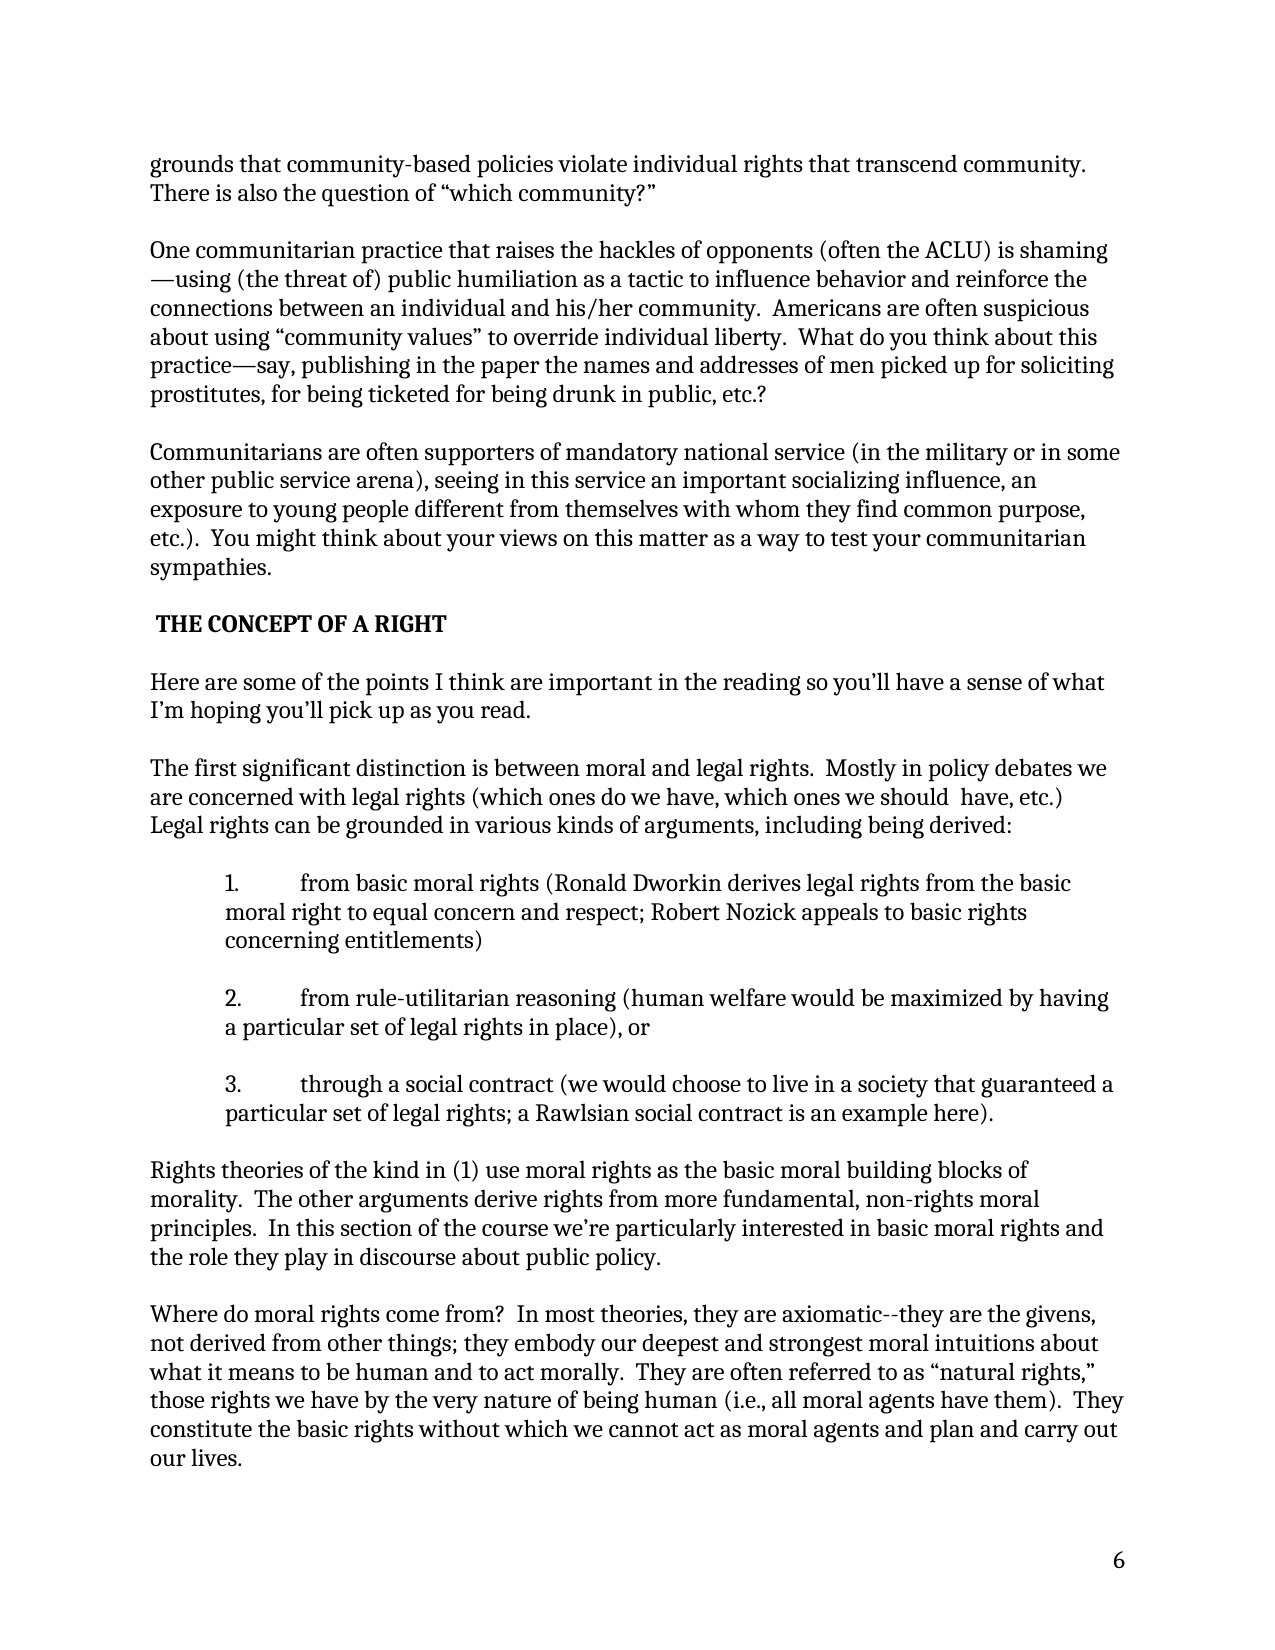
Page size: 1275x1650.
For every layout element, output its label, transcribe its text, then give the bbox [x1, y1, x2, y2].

text Communitarians are often supporters of mandatory national service (in the military or in some other public service arena), seeing in this service an important socializing influence, an exposure to young people different from themselves with whom they find common purpose, etc.). You might think about your views on this matter as a way to test your communitarian sympathies. [150, 437, 1125, 581]
list from rule-utilitarian reasoning (human welfare would be maximized by having a particular set of legal rights in place), or [225, 984, 1125, 1041]
text Where do moral rights come from? In most theories, they are axiomatic--they are the givens, not derived from other things; they embody our deepest and strongest moral intuitions about what it means to be human and to act morally. They are often referred to as “natural rights,” those rights we have by the very nature of being human (i.e., all moral agents have them). They constitute the basic rights without which we cannot act as moral agents and plan and carry out our lives. [150, 1300, 1125, 1472]
text Rights theories of the kind in (1) use moral rights as the basic moral building blocks of morality. The other arguments derive rights from more fundamental, non-rights moral principles. In this section of the course we’re particularly interested in basic moral rights and the role they play in discourse about public policy. [150, 1156, 1125, 1271]
text THE CONCEPT OF A RIGHT [150, 610, 1125, 639]
text One communitarian practice that raises the hackles of opponents (often the ACLU) is shaming—using (the threat of) public humiliation as a tactic to influence behavior and reinforce the connections between an individual and his/her community. Americans are often suspicious about using “community values” to override individual liberty. What do you think about this practice—say, publishing in the paper the names and addresses of men picked up for soliciting prostitutes, for being ticketed for being drunk in public, etc.? [150, 236, 1125, 409]
list through a social contract (we would choose to live in a society that guaranteed a particular set of legal rights; a Rawlsian social contract is an example here). [225, 1070, 1125, 1127]
list from basic moral rights (Ronald Dworkin derives legal rights from the basic moral right to equal concern and respect; Robert Nozick appeals to basic rights concerning entitlements) [225, 869, 1125, 955]
text Here are some of the points I think are important in the reading so you’ll have a sense of what I’m hoping you’ll pick up as you read. [150, 667, 1125, 725]
text grounds that community-based policies violate individual rights that transcend community. There is also the question of “which community?” [150, 150, 1125, 207]
text The first significant distinction is between moral and legal rights. Mostly in policy debates we are concerned with legal rights (which ones do we have, which ones we should have, etc.) Legal rights can be grounded in various kinds of arguments, including being derived: [150, 754, 1125, 840]
